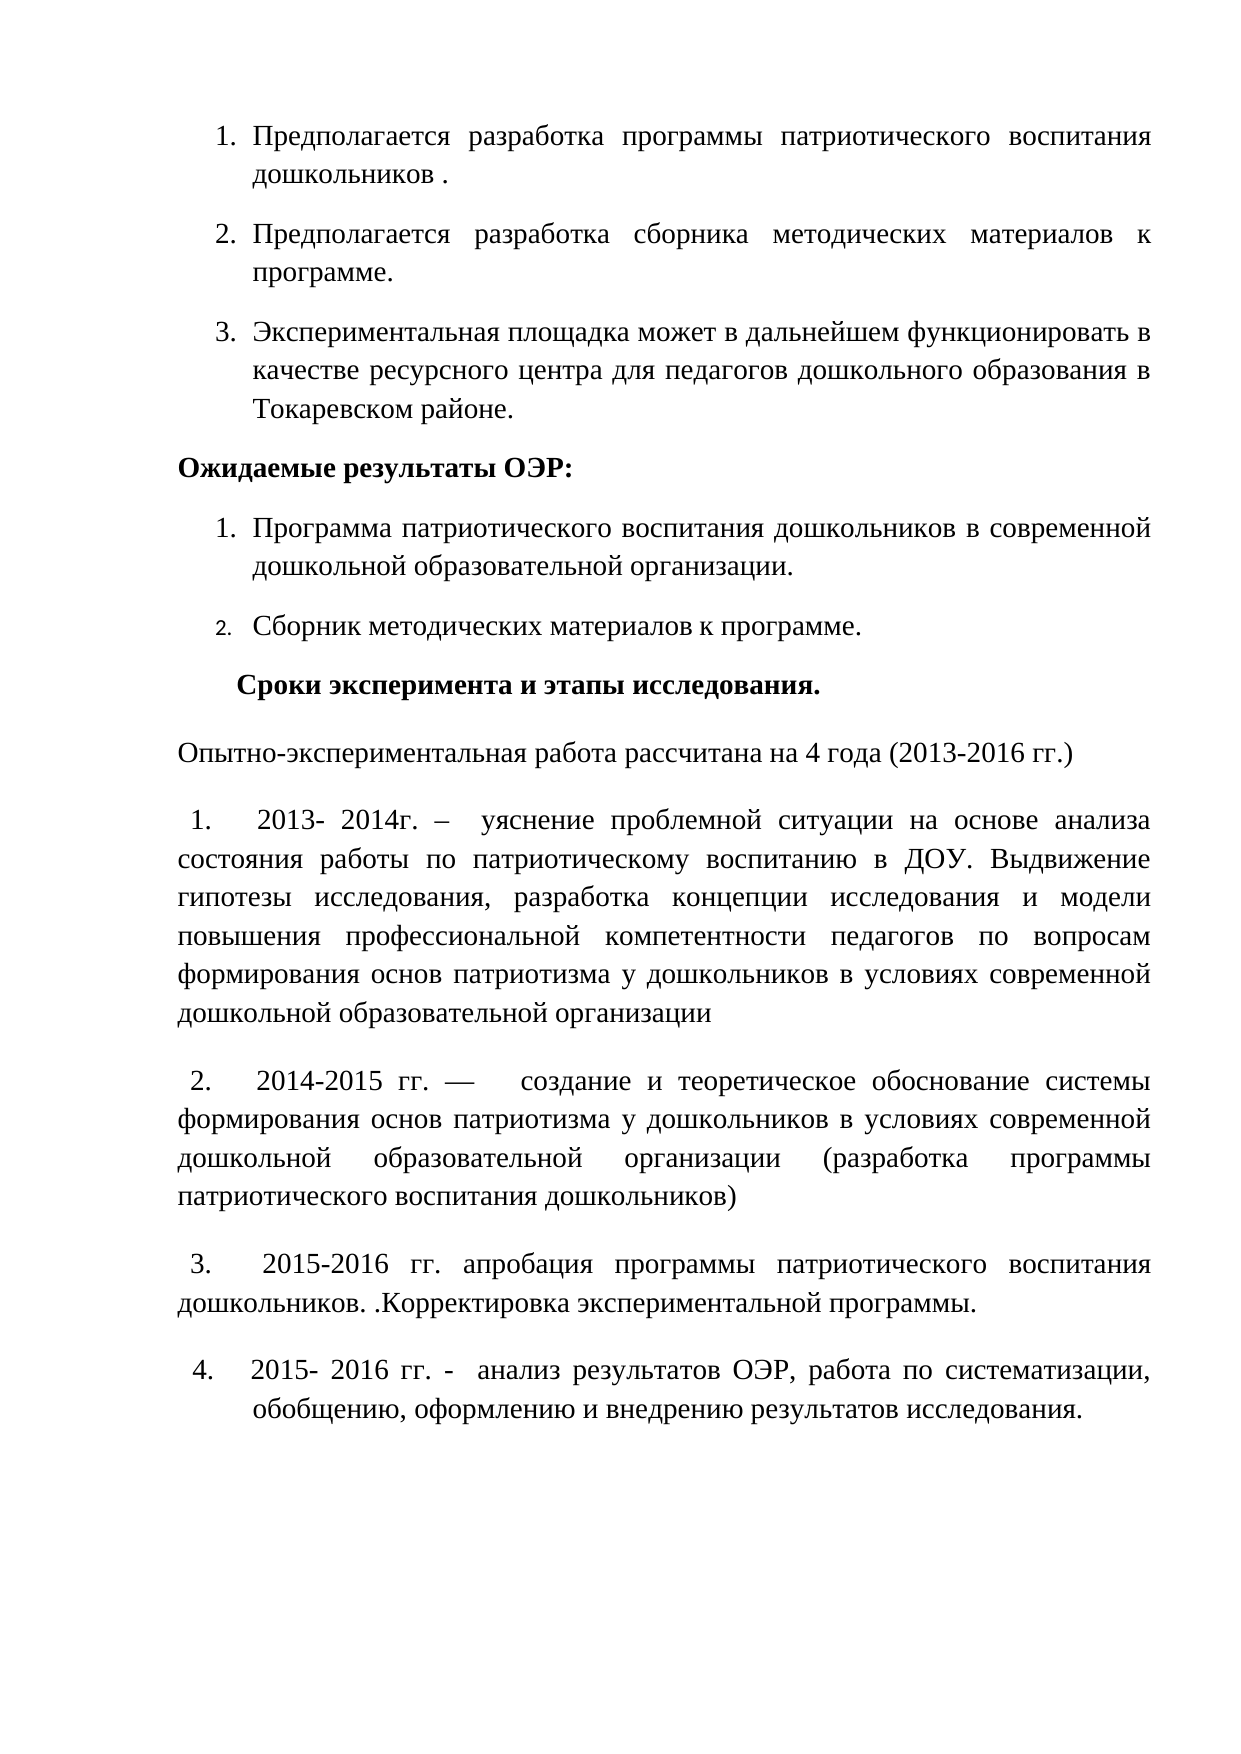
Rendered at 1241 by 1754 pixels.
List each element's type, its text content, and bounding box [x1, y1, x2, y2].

text 1. 2013- 2014г. – уяснение проблемной ситуации на основе анализа состояния работы по патриотическому воспитанию в ДОУ. Выдвижение гипотезы исследования, разработка концеп­ции исследования и модели повышения профессиональной компетентности педагогов по вопросам формирования основ патриотизма у дошкольников в условиях современной дошкольной образовательной организации [177, 802, 1152, 1029]
text 4. 2015- 2016 гг. - анализ результатов ОЭР, работа по систематизации, обобщению, оформлению и внедрению результатов исследования. [192, 1352, 1152, 1424]
list Программа патриотического воспитания дошкольников в современной дошкольной образовательной организации. [215, 510, 1152, 582]
text Сроки эксперимента и этапы исследования. [177, 667, 1152, 701]
text 3. 2015-2016 гг. апробация программы патриотического воспитания дошкольников. .Корректировка экспериментальной программы. [177, 1246, 1152, 1318]
list Сборник методических материалов к программе. [215, 608, 1152, 641]
list Предполагается разработка сборника методических материалов к программе. [215, 216, 1152, 288]
text Ожидаемые результаты ОЭР: [177, 450, 1152, 484]
list Предполагается разработка программы патриотического воспитания дошкольников . [215, 118, 1152, 190]
list Экспериментальная площадка может в дальнейшем функционировать в качестве ресурсного центра для педагогов дошкольного образования в Токаревском районе. [215, 314, 1152, 424]
text Опытно-экспериментальная работа рассчитана на 4 года (2013-2016 гг.) [177, 735, 1152, 768]
text 2. 2014-2015 гг. — создание и теоретическое обоснование системы формирования основ патриотизма у дошкольников в условиях современной дошкольной образовательной организации (разработка программы патриотического воспитания дошкольников) [177, 1063, 1152, 1212]
